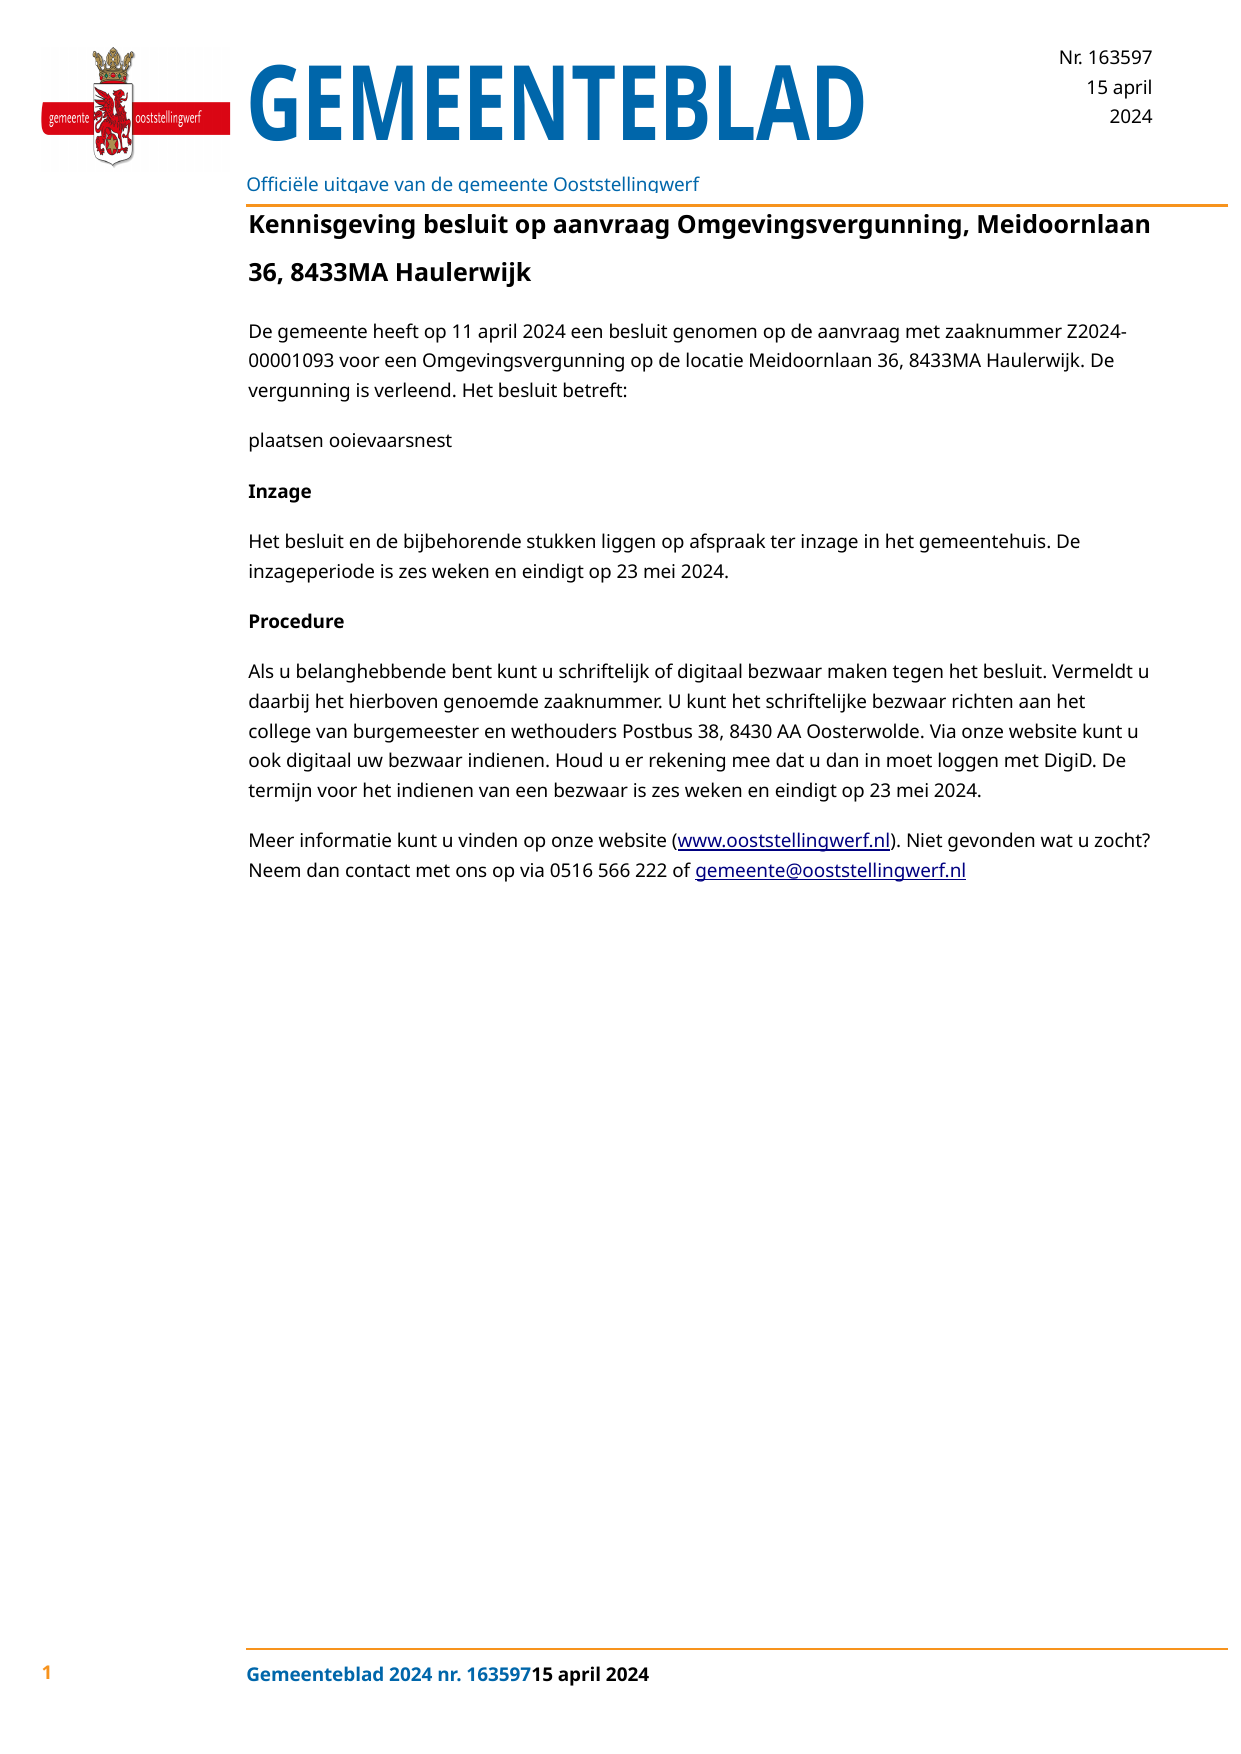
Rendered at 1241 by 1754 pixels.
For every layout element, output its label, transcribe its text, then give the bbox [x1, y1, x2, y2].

text Inzage [248, 478, 1152, 504]
text Kennisgeving besluit op aanvraag Omgevingsvergunning, Meidoornlaan 36, 8433MA Haulerwijk [248, 207, 1152, 288]
text Meer informatie kunt u vinden op onze website (www.ooststellingwerf.nl). Niet gevonden wat u zocht? Neem dan contact met ons op via 0516 566 222 of gemeente@ooststellingwerf.nl [248, 827, 1152, 883]
text Het besluit en de bijbehorende stukken liggen op afspraak ter inzage in het gemeentehuis. De inzageperiode is zes weken en eindigt op 23 mei 2024. [248, 528, 1152, 584]
text plaatsen ooievaarsnest [248, 427, 1152, 453]
text De gemeente heeft op 11 april 2024 een besluit genomen op de aanvraag met zaaknummer Z2024-00001093 voor een Omgevingsvergunning op de locatie Meidoornlaan 36, 8433MA Haulerwijk. De vergunning is verleend. Het besluit betreft: [248, 318, 1152, 403]
text Als u belanghebbende bent kunt u schriftelijk of digitaal bezwaar maken tegen het besluit. Vermeldt u daarbij het hierboven genoemde zaaknummer. U kunt het schriftelijke bezwaar richten aan het college van burgemeester en wethouders Postbus 38, 8430 AA Oosterwolde. Via onze website kunt u ook digitaal uw bezwaar indienen. Houd u er rekening mee dat u dan in moet loggen met DigiD. De termijn voor het indienen van een bezwaar is zes weken en eindigt op 23 mei 2024. [248, 659, 1152, 803]
picture [41, 47, 231, 172]
text Procedure [248, 608, 1152, 634]
